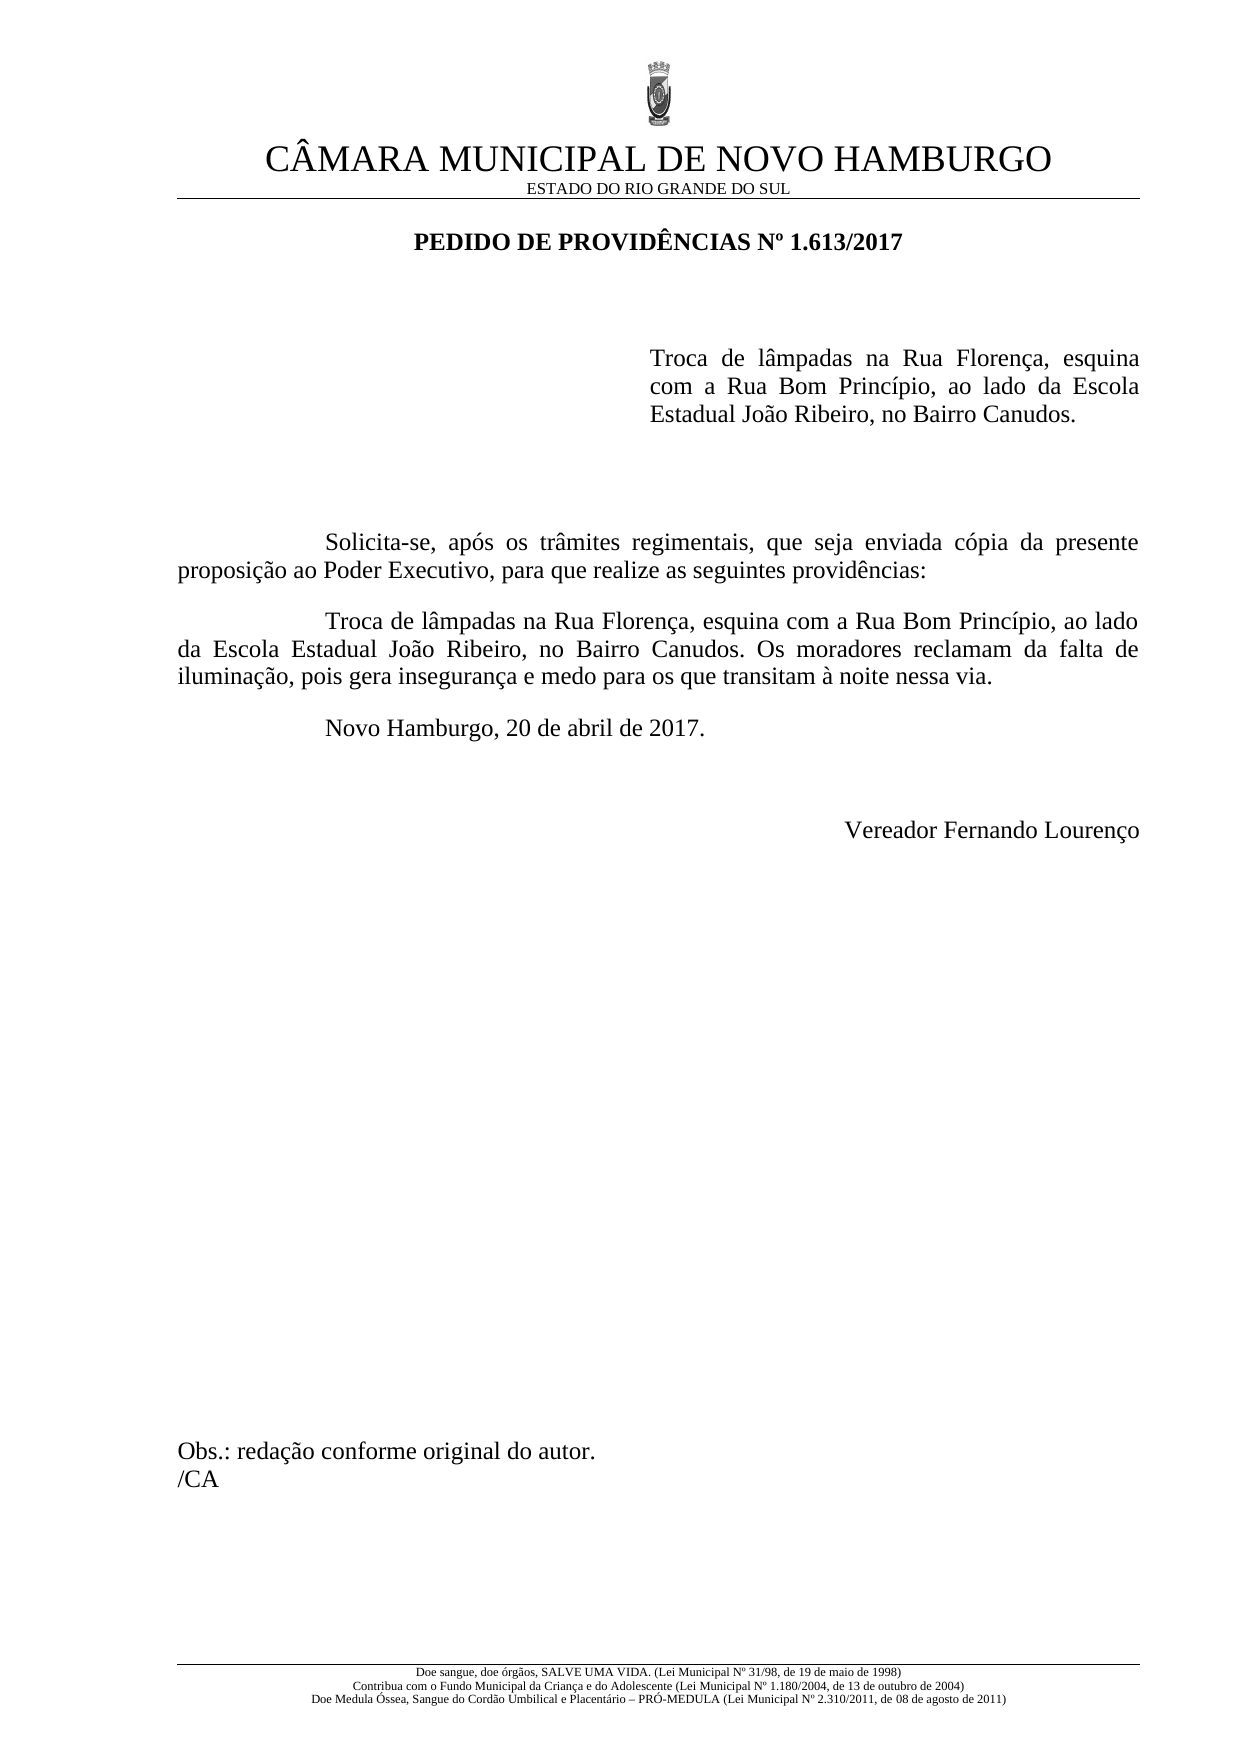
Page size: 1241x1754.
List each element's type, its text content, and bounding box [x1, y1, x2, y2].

text Solicita-se, após os trâmites regimentais, que seja enviada cópia da presente proposição ao Poder Executivo, para que realize as seguintes providências: [177, 528, 1140, 583]
text Troca de lâmpadas na Rua Florença, esquina com a Rua Bom Princípio, ao lado da Escola Estadual João Ribeiro, no Bairro Canudos. [649, 344, 1140, 428]
text Vereador Fernando Lourenço [177, 816, 1140, 844]
text PEDIDO DE PROVIDÊNCIAS Nº 1.613/2017 [177, 228, 1140, 256]
text Obs.: redação conforme original do autor. [177, 1437, 1140, 1465]
text Novo Hamburgo, 20 de abril de 2017. [177, 714, 1140, 741]
text /CA [177, 1465, 1140, 1493]
text Troca de lâmpadas na Rua Florença, esquina com a Rua Bom Princípio, ao lado da Escola Estadual João Ribeiro, no Bairro Canudos. Os moradores reclamam da falta de iluminação, pois gera insegurança e medo para os que transitam à noite nessa via. [177, 607, 1140, 690]
